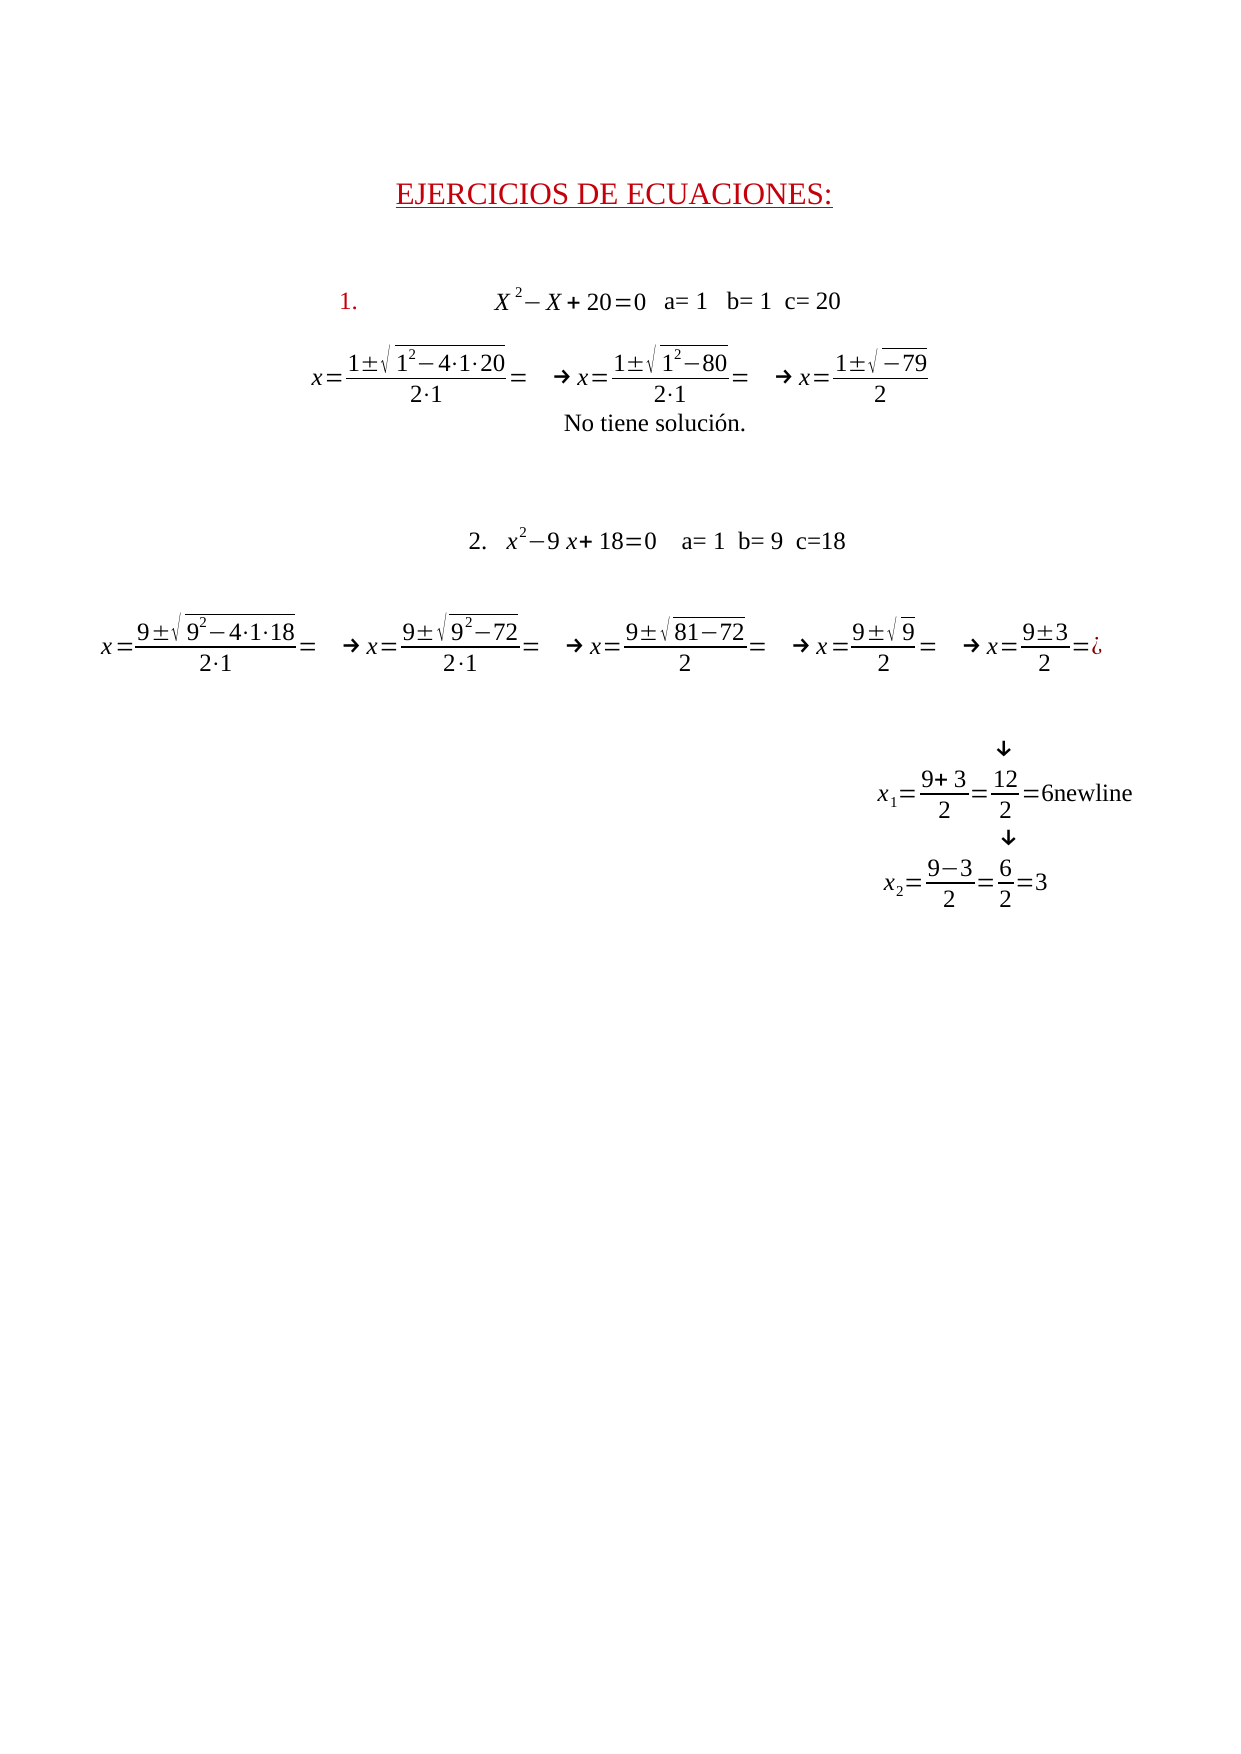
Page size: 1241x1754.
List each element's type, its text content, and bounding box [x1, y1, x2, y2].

text EJERCICIOS DE ECUACIONES: [52, 176, 1177, 212]
text No tiene solución. [52, 408, 1240, 437]
list 2. a= 1 b= 9 c=18 [89, 523, 1187, 554]
list a= 1 b= 1 c= 20 [0, 283, 1187, 315]
